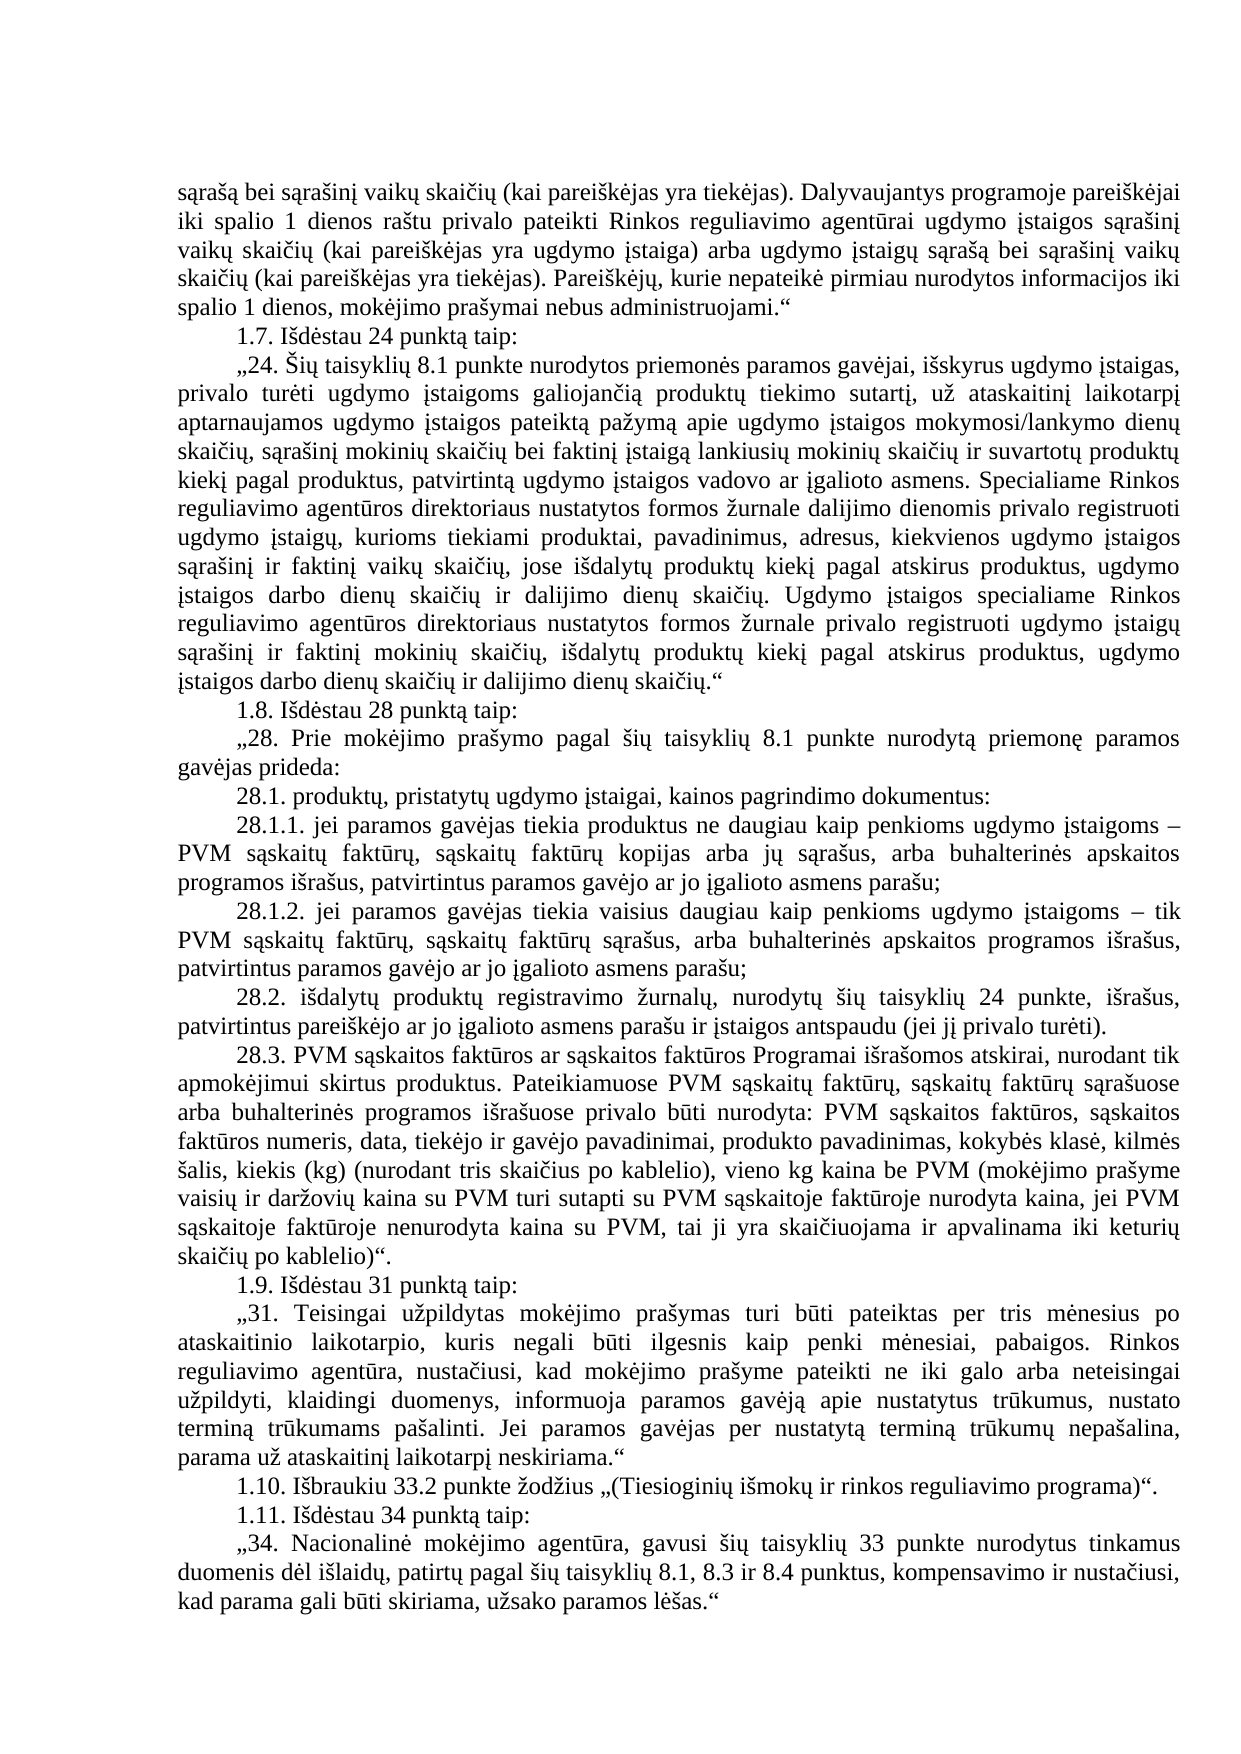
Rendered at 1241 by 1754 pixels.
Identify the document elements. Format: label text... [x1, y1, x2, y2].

text 28.2. išdalytų produktų registravimo žurnalų, nurodytų šių taisyklių 24 punkte, išrašus, patvirtintus pareiškėjo ar jo įgalioto asmens parašu ir įstaigos antspaudu (jei jį privalo turėti). [177, 982, 1181, 1040]
text „34. Nacionalinė mokėjimo agentūra, gavusi šių taisyklių 33 punkte nurodytus tinkamus duomenis dėl išlaidų, patirtų pagal šių taisyklių 8.1, 8.3 ir 8.4 punktus, kompensavimo ir nustačiusi, kad parama gali būti skiriama, užsako paramos lėšas.“ [177, 1528, 1181, 1615]
text 28.1. produktų, pristatytų ugdymo įstaigai, kainos pagrindimo dokumentus: [177, 781, 1181, 810]
text 28.3. PVM sąskaitos faktūros ar sąskaitos faktūros Programai išrašomos atskirai, nurodant tik apmokėjimui skirtus produktus. Pateikiamuose PVM sąskaitų faktūrų, sąskaitų faktūrų sąrašuose arba buhalterinės programos išrašuose privalo būti nurodyta: PVM sąskaitos faktūros, sąskaitos faktūros numeris, data, tiekėjo ir gavėjo pavadinimai, produkto pavadinimas, kokybės klasė, kilmės šalis, kiekis (kg) (nurodant tris skaičius po kablelio), vieno kg kaina be PVM (mokėjimo prašyme vaisių ir daržovių kaina su PVM turi sutapti su PVM sąskaitoje faktūroje nurodyta kaina, jei PVM sąskaitoje faktūroje nenurodyta kaina su PVM, tai ji yra skaičiuojama ir apvalinama iki keturių skaičių po kablelio)“. [177, 1040, 1181, 1270]
text 1.9. Išdėstau 31 punktą taip: [177, 1270, 1181, 1298]
text 1.10. Išbraukiu 33.2 punkte žodžius „(Tiesioginių išmokų ir rinkos reguliavimo programa)“. [177, 1471, 1181, 1500]
text 1.7. Išdėstau 24 punktą taip: [177, 321, 1181, 350]
text sąrašą bei sąrašinį vaikų skaičių (kai pareiškėjas yra tiekėjas). Dalyvaujantys programoje pareiškėjai iki spalio 1 dienos raštu privalo pateikti Rinkos reguliavimo agentūrai ugdymo įstaigos sąrašinį vaikų skaičių (kai pareiškėjas yra ugdymo įstaiga) arba ugdymo įstaigų sąrašą bei sąrašinį vaikų skaičių (kai pareiškėjas yra tiekėjas). Pareiškėjų, kurie nepateikė pirmiau nurodytos informacijos iki spalio 1 dienos, mokėjimo prašymai nebus administruojami.“ [177, 177, 1181, 321]
text 28.1.1. jei paramos gavėjas tiekia produktus ne daugiau kaip penkioms ugdymo įstaigoms – PVM sąskaitų faktūrų, sąskaitų faktūrų kopijas arba jų sąrašus, arba buhalterinės apskaitos programos išrašus, patvirtintus paramos gavėjo ar jo įgalioto asmens parašu; [177, 810, 1181, 896]
text „31. Teisingai užpildytas mokėjimo prašymas turi būti pateiktas per tris mėnesius po ataskaitinio laikotarpio, kuris negali būti ilgesnis kaip penki mėnesiai, pabaigos. Rinkos reguliavimo agentūra, nustačiusi, kad mokėjimo prašyme pateikti ne iki galo arba neteisingai užpildyti, klaidingi duomenys, informuoja paramos gavėją apie nustatytus trūkumus, nustato terminą trūkumams pašalinti. Jei paramos gavėjas per nustatytą terminą trūkumų nepašalina, parama už ataskaitinį laikotarpį neskiriama.“ [177, 1298, 1181, 1471]
text „28. Prie mokėjimo prašymo pagal šių taisyklių 8.1 punkte nurodytą priemonę paramos gavėjas prideda: [177, 723, 1181, 781]
text „24. Šių taisyklių 8.1 punkte nurodytos priemonės paramos gavėjai, išskyrus ugdymo įstaigas, privalo turėti ugdymo įstaigoms galiojančią produktų tiekimo sutartį, už ataskaitinį laikotarpį aptarnaujamos ugdymo įstaigos pateiktą pažymą apie ugdymo įstaigos mokymosi/lankymo dienų skaičių, sąrašinį mokinių skaičių bei faktinį įstaigą lankiusių mokinių skaičių ir suvartotų produktų kiekį pagal produktus, patvirtintą ugdymo įstaigos vadovo ar įgalioto asmens. Specialiame Rinkos reguliavimo agentūros direktoriaus nustatytos formos žurnale dalijimo dienomis privalo registruoti ugdymo įstaigų, kurioms tiekiami produktai, pavadinimus, adresus, kiekvienos ugdymo įstaigos sąrašinį ir faktinį vaikų skaičių, jose išdalytų produktų kiekį pagal atskirus produktus, ugdymo įstaigos darbo dienų skaičių ir dalijimo dienų skaičių. Ugdymo įstaigos specialiame Rinkos reguliavimo agentūros direktoriaus nustatytos formos žurnale privalo registruoti ugdymo įstaigų sąrašinį ir faktinį mokinių skaičių, išdalytų produktų kiekį pagal atskirus produktus, ugdymo įstaigos darbo dienų skaičių ir dalijimo dienų skaičių.“ [177, 350, 1181, 695]
text 28.1.2. jei paramos gavėjas tiekia vaisius daugiau kaip penkioms ugdymo įstaigoms – tik PVM sąskaitų faktūrų, sąskaitų faktūrų sąrašus, arba buhalterinės apskaitos programos išrašus, patvirtintus paramos gavėjo ar jo įgalioto asmens parašu; [177, 896, 1181, 982]
text 1.8. Išdėstau 28 punktą taip: [177, 695, 1181, 723]
text 1.11. Išdėstau 34 punktą taip: [177, 1500, 1181, 1528]
